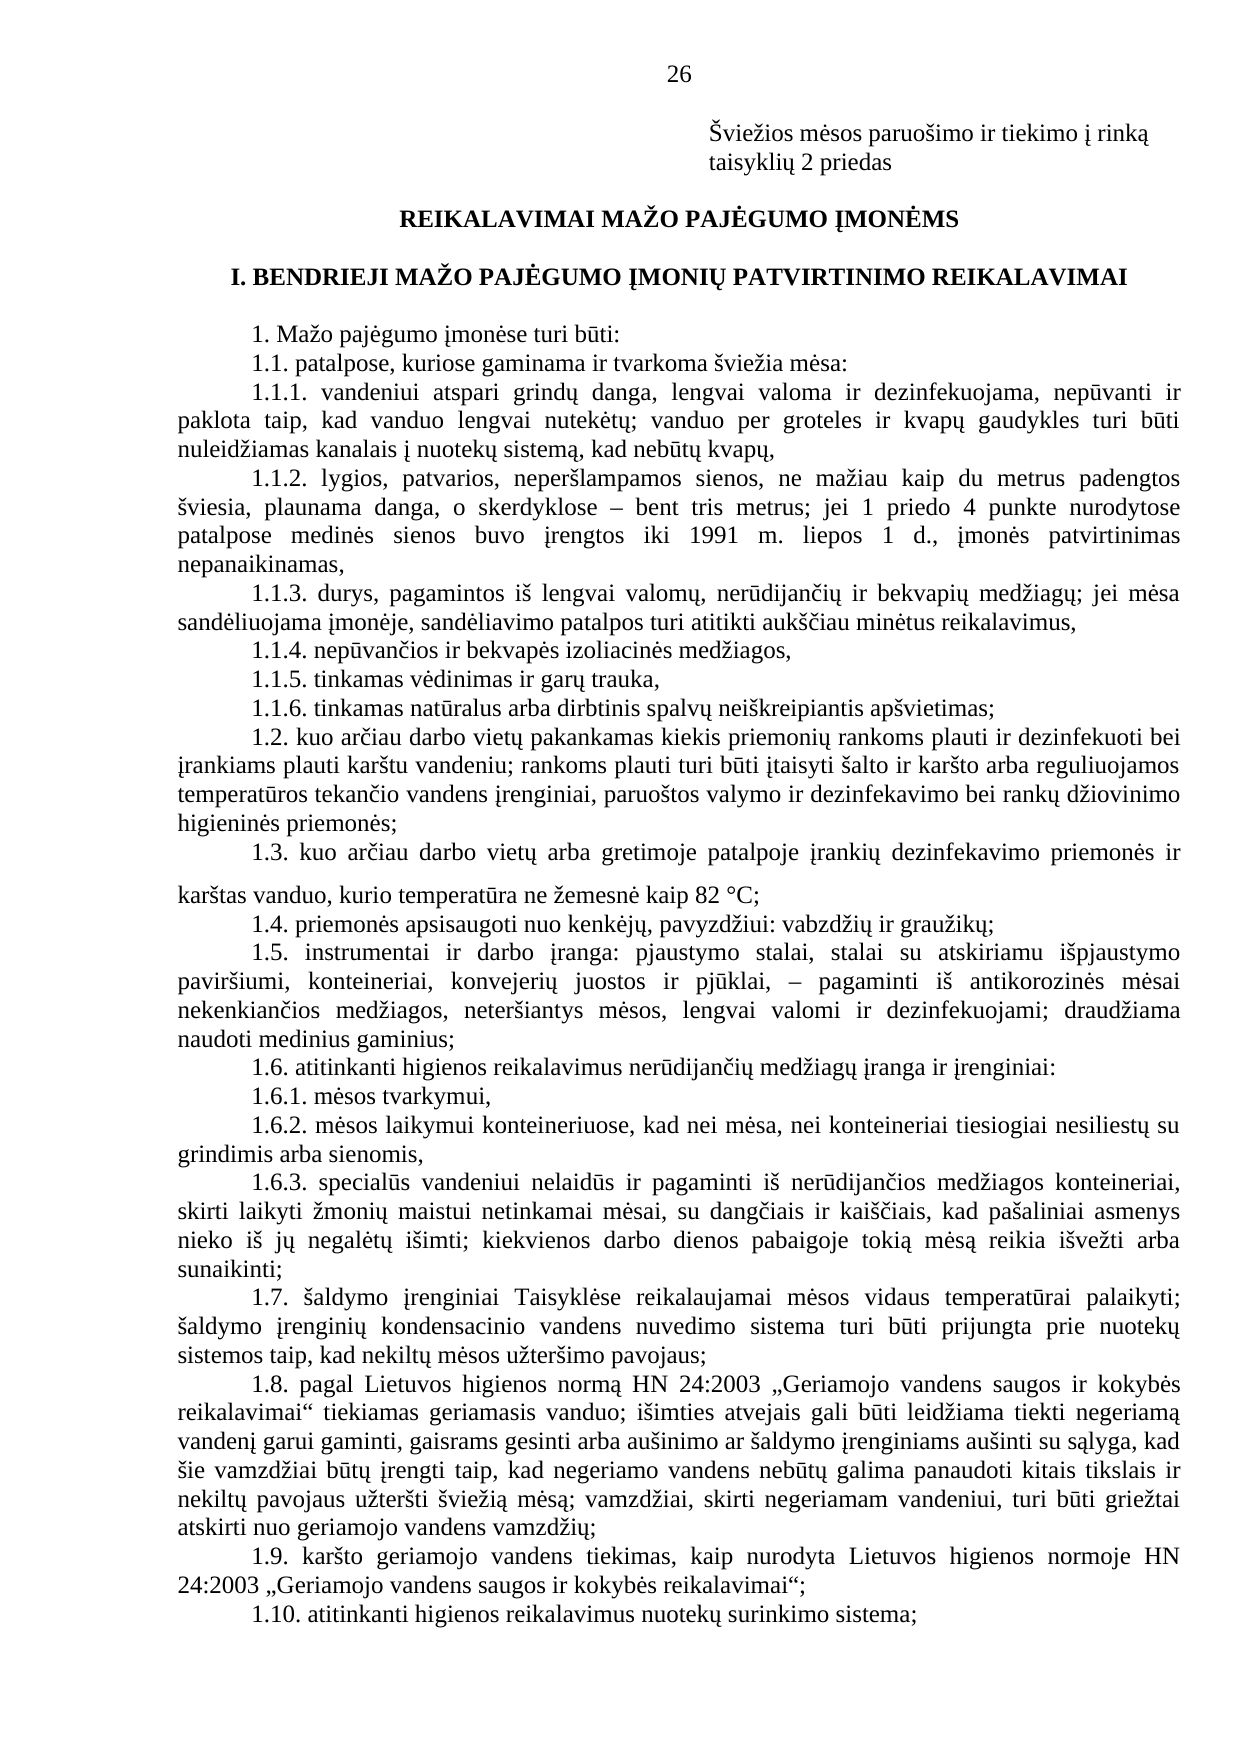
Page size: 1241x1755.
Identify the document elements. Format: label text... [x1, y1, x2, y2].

text 1.9. karšto geriamojo vandens tiekimas, kaip nurodyta Lietuvos higienos normoje HN 24:2003 „Geriamojo vandens saugos ir kokybės reikalavimai“; [177, 1541, 1181, 1599]
text 1.7. šaldymo įrenginiai Taisyklėse reikalaujamai mėsos vidaus temperatūrai palaikyti; šaldymo įrenginių kondensacinio vandens nuvedimo sistema turi būti prijungta prie nuotekų sistemos taip, kad nekiltų mėsos užteršimo pavojaus; [177, 1282, 1181, 1369]
text taisyklių 2 priedas [177, 147, 1181, 176]
text 1.1.1. vandeniui atspari grindų danga, lengvai valoma ir dezinfekuojama, nepūvanti ir paklota taip, kad vanduo lengvai nutekėtų; vanduo per groteles ir kvapų gaudykles turi būti nuleidžiamas kanalais į nuotekų sistemą, kad nebūtų kvapų, [177, 377, 1181, 463]
text 1.4. priemonės apsisaugoti nuo kenkėjų, pavyzdžiui: vabzdžių ir graužikų; [177, 909, 1181, 937]
text 1.8. pagal Lietuvos higienos normą HN 24:2003 „Geriamojo vandens saugos ir kokybės reikalavimai“ tiekiamas geriamasis vanduo; išimties atvejais gali būti leidžiama tiekti negeriamą vandenį garui gaminti, gaisrams gesinti arba aušinimo ar šaldymo įrenginiams aušinti su sąlyga, kad šie vamzdžiai būtų įrengti taip, kad negeriamo vandens nebūtų galima panaudoti kitais tikslais ir nekiltų pavojaus užteršti šviežią mėsą; vamzdžiai, skirti negeriamam vandeniui, turi būti griežtai atskirti nuo geriamojo vandens vamzdžių; [177, 1369, 1181, 1541]
text 1.2. kuo arčiau darbo vietų pakankamas kiekis priemonių rankoms plauti ir dezinfekuoti bei įrankiams plauti karštu vandeniu; rankoms plauti turi būti įtaisyti šalto ir karšto arba reguliuojamos temperatūros tekančio vandens įrenginiai, paruoštos valymo ir dezinfekavimo bei rankų džiovinimo higieninės priemonės; [177, 722, 1181, 837]
text 1.1.5. tinkamas vėdinimas ir garų trauka, [177, 664, 1181, 693]
text 1.6.3. specialūs vandeniui nelaidūs ir pagaminti iš nerūdijančios medžiagos konteineriai, skirti laikyti žmonių maistui netinkamai mėsai, su dangčiais ir kaiščiais, kad pašaliniai asmenys nieko iš jų negalėtų išimti; kiekvienos darbo dienos pabaigoje tokią mėsą reikia išvežti arba sunaikinti; [177, 1167, 1181, 1282]
text 1.3. kuo arčiau darbo vietų arba gretimoje patalpoje įrankių dezinfekavimo priemonės ir karštas vanduo, kurio temperatūra ne žemesnė kaip 82 °C; [177, 837, 1181, 909]
text 1.5. instrumentai ir darbo įranga: pjaustymo stalai, stalai su atskiriamu išpjaustymo paviršiumi, konteineriai, konvejerių juostos ir pjūklai, – pagaminti iš antikorozinės mėsai nekenkiančios medžiagos, neteršiantys mėsos, lengvai valomi ir dezinfekuojami; draudžiama naudoti medinius gaminius; [177, 937, 1181, 1052]
text 1.1. patalpose, kuriose gaminama ir tvarkoma šviežia mėsa: [177, 348, 1181, 377]
text 1.10. atitinkanti higienos reikalavimus nuotekų surinkimo sistema; [177, 1599, 1181, 1627]
text 1.1.6. tinkamas natūralus arba dirbtinis spalvų neiškreipiantis apšvietimas; [177, 693, 1181, 722]
text 1.1.3. durys, pagamintos iš lengvai valomų, nerūdijančių ir bekvapių medžiagų; jei mėsa sandėliuojama įmonėje, sandėliavimo patalpos turi atitikti aukščiau minėtus reikalavimus, [177, 578, 1181, 636]
text REIKALAVIMAI MAŽO PAJĖGUMO ĮMONĖMS [177, 204, 1181, 233]
text I. BENDRIEJI MAŽO PAJĖGUMO ĮMONIŲ PATVIRTINIMO REIKALAVIMAI [177, 262, 1181, 291]
text 1.1.2. lygios, patvarios, neperšlampamos sienos, ne mažiau kaip du metrus padengtos šviesia, plaunama danga, o skerdyklose – bent tris metrus; jei 1 priedo 4 punkte nurodytose patalpose medinės sienos buvo įrengtos iki 1991 m. liepos 1 d., įmonės patvirtinimas nepanaikinamas, [177, 463, 1181, 578]
text 1.6.1. mėsos tvarkymui, [177, 1081, 1181, 1110]
text 1.1.4. nepūvančios ir bekvapės izoliacinės medžiagos, [177, 636, 1181, 664]
text 1.6. atitinkanti higienos reikalavimus nerūdijančių medžiagų įranga ir įrenginiai: [177, 1052, 1181, 1081]
text Šviežios mėsos paruošimo ir tiekimo į rinką [177, 118, 1181, 147]
text 1. Mažo pajėgumo įmonėse turi būti: [177, 319, 1181, 348]
text 1.6.2. mėsos laikymui konteineriuose, kad nei mėsa, nei konteineriai tiesiogiai nesiliestų su grindimis arba sienomis, [177, 1110, 1181, 1167]
